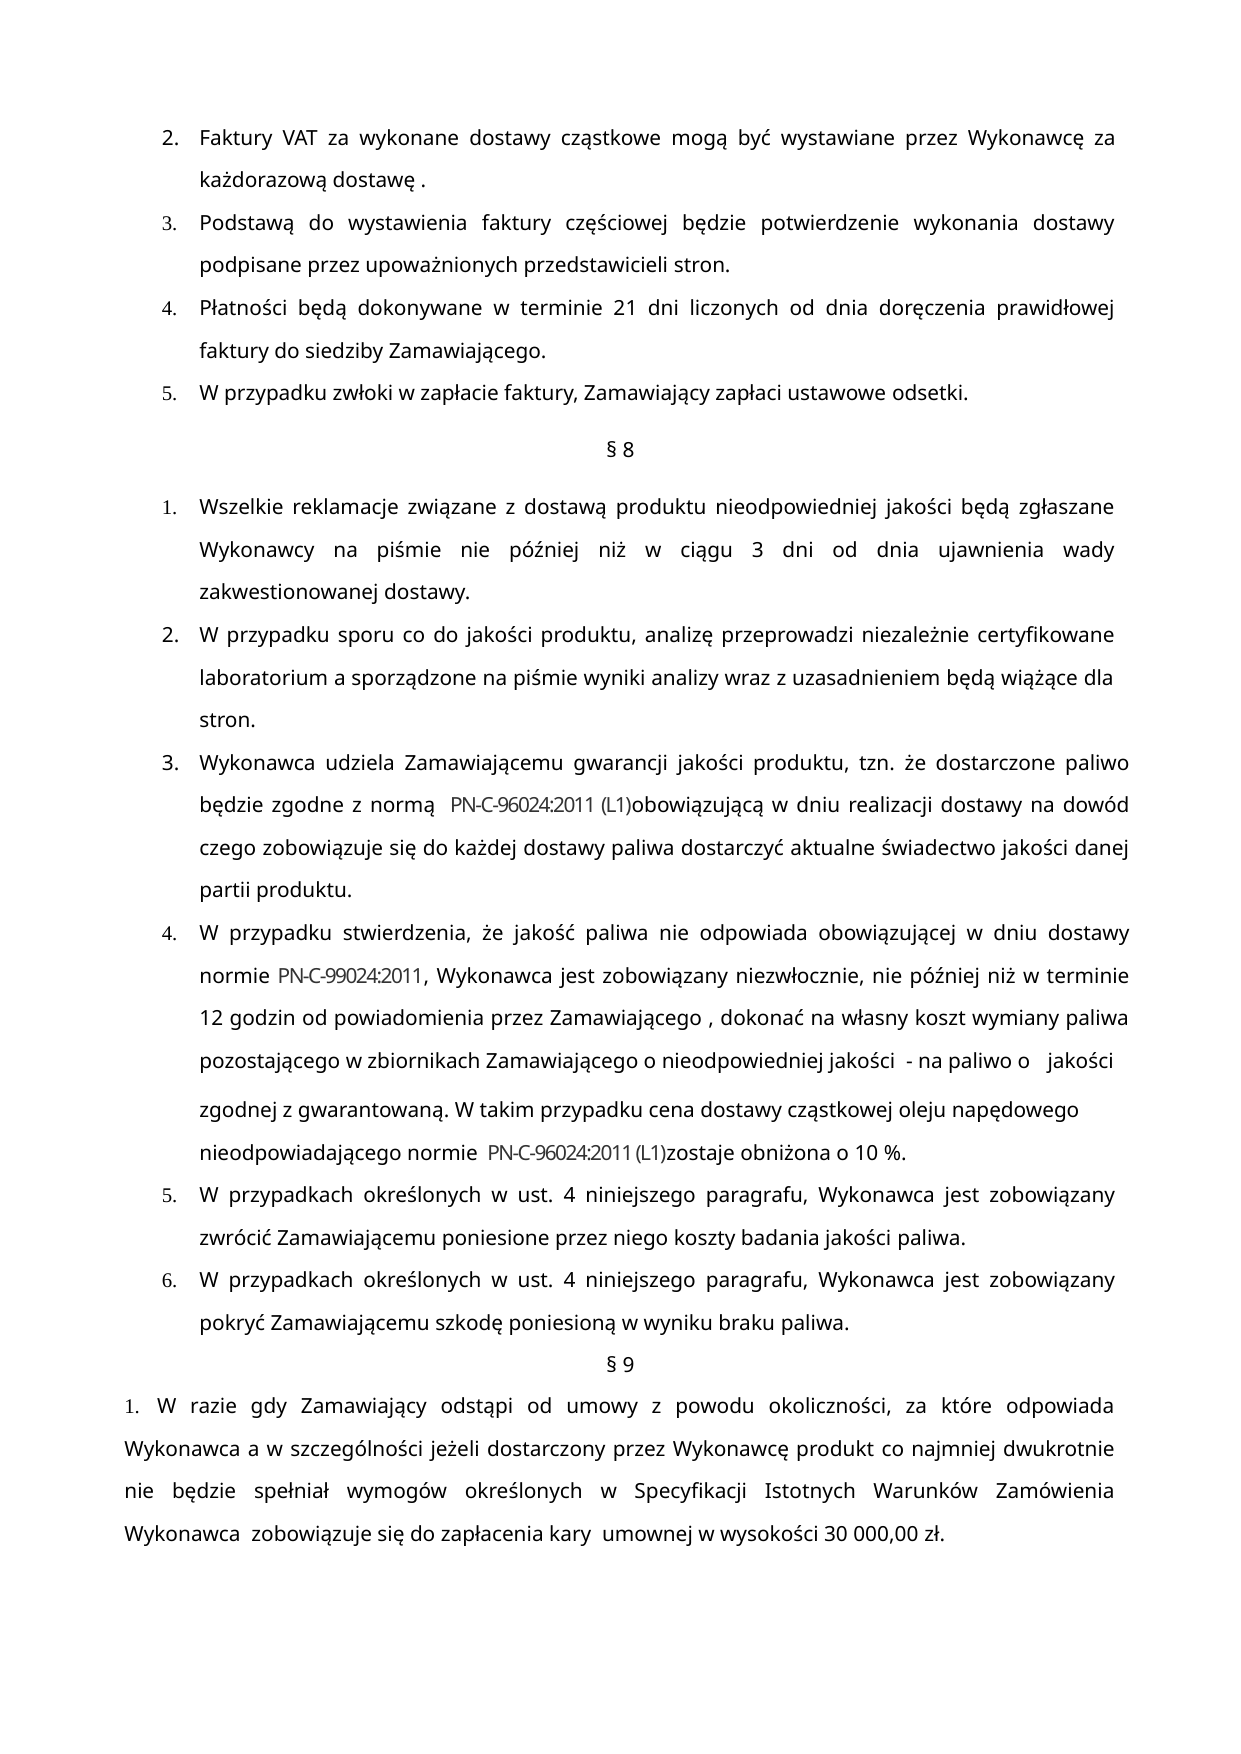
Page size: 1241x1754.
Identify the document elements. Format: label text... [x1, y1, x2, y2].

list Wykonawca udziela Zamawiającemu gwarancji jakości produktu, tzn. że dostarczone paliwo będzie zgodne z normą PN-C-96024:2011 (L1)obowiązującą w dniu realizacji dostawy na dowód czego zobowiązuje się do każdej dostawy paliwa dostarczyć aktualne świadectwo jakości danej partii produktu. [162, 748, 1130, 904]
list Faktury VAT za wykonane dostawy cząstkowe mogą być wystawiane przez Wykonawcę za każdorazową dostawę . [162, 123, 1116, 194]
text zgodnej z gwarantowaną. W takim przypadku cena dostawy cząstkowej oleju napędowego nieodpowiadającego normie PN-C-96024:2011 (L1)zostaje obniżona o 10 %. [199, 1095, 1119, 1166]
list Płatności będą dokonywane w terminie 21 dni liczonych od dnia doręczenia prawidłowej faktury do siedziby Zamawiającego. [162, 293, 1116, 364]
list W przypadku sporu co do jakości produktu, analizę przeprowadzi niezależnie certyfikowane laboratorium a sporządzone na piśmie wyniki analizy wraz z uzasadnieniem będą wiążące dla stron. [162, 620, 1115, 734]
list W przypadku zwłoki w zapłacie faktury, Zamawiający zapłaci ustawowe odsetki. [162, 378, 1130, 407]
list W przypadkach określonych w ust. 4 niniejszego paragrafu, Wykonawca jest zobowiązany zwrócić Zamawiającemu poniesione przez niego koszty badania jakości paliwa. [162, 1181, 1116, 1251]
list W razie gdy Zamawiający odstąpi od umowy z powodu okoliczności, za które odpowiada Wykonawca a w szczególności jeżeli dostarczony przez Wykonawcę produkt co najmniej dwukrotnie nie będzie spełniał wymogów określonych w Specyfikacji Istotnych Warunków Zamówienia Wykonawca zobowiązuje się do zapłacenia kary umownej w wysokości 30 000,00 zł. [124, 1391, 1116, 1547]
list Podstawą do wystawienia faktury częściowej będzie potwierdzenie wykonania dostawy podpisane przez upoważnionych przedstawicieli stron. [162, 208, 1115, 279]
text § 9 [133, 1350, 1107, 1379]
list Wszelkie reklamacje związane z dostawą produktu nieodpowiedniej jakości będą zgłaszane Wykonawcy na piśmie nie później niż w ciągu 3 dni od dnia ujawnienia wady zakwestionowanej dostawy. [162, 492, 1116, 606]
list W przypadkach określonych w ust. 4 niniejszego paragrafu, Wykonawca jest zobowiązany pokryć Zamawiającemu szkodę poniesioną w wyniku braku paliwa. [162, 1265, 1116, 1336]
text § 8 [133, 435, 1107, 464]
list W przypadku stwierdzenia, że jakość paliwa nie odpowiada obowiązującej w dniu dostawy normie PN-C-99024:2011, Wykonawca jest zobowiązany niezwłocznie, nie później niż w terminie 12 godzin od powiadomienia przez Zamawiającego , dokonać na własny koszt wymiany paliwa pozostającego w zbiornikach Zamawiającego o nieodpowiedniej jakości - na paliwo o jakości [162, 918, 1130, 1074]
